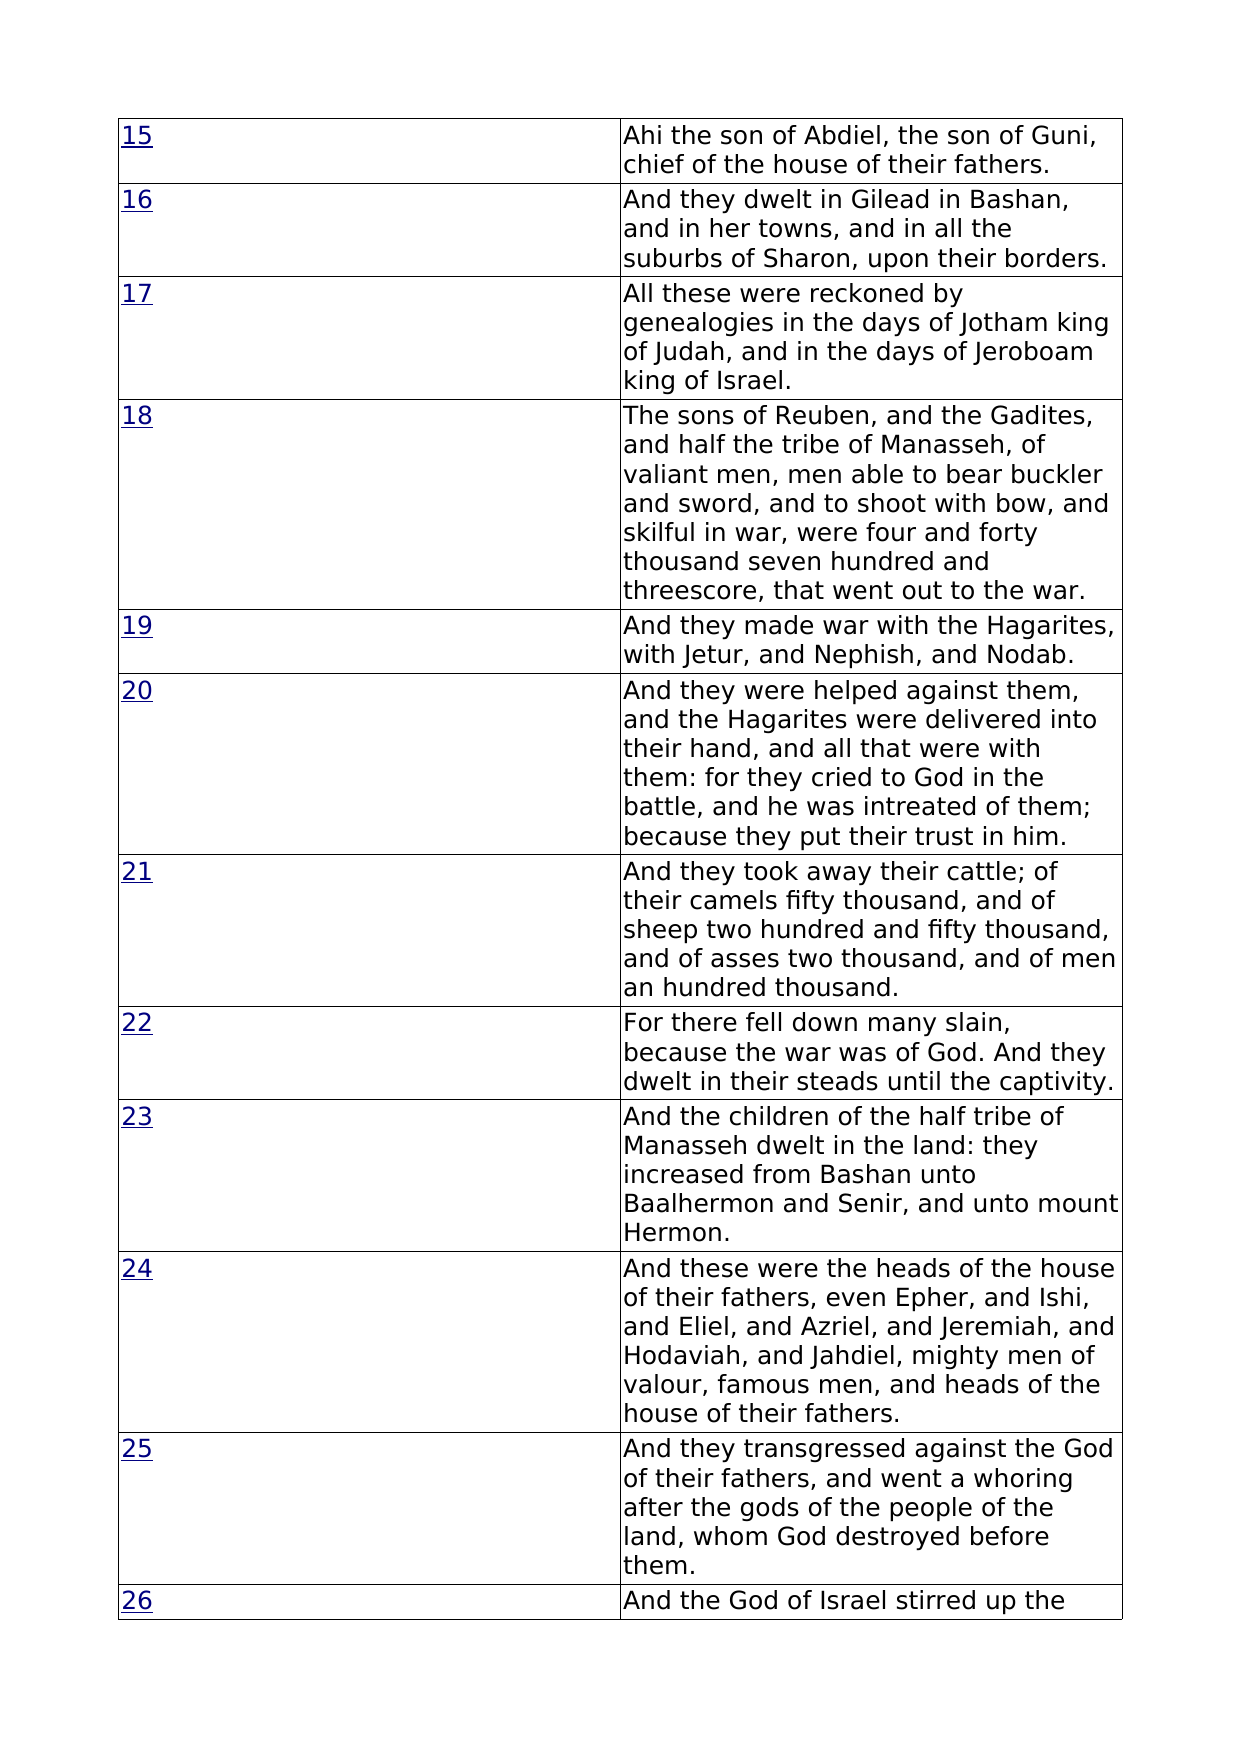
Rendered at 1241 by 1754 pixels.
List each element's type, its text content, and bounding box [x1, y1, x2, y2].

table_cell 24 [119, 1252, 620, 1432]
table_cell All these were reckoned by genealogies in the days of Jotham king of Judah, and in the days of Jeroboam king of Israel. [621, 277, 1122, 398]
table_cell 21 [119, 855, 620, 1006]
table_cell And they transgressed against the God of their fathers, and went a whoring after the gods of the people of the land, whom God destroyed before them. [621, 1433, 1122, 1583]
table_cell 15 [119, 119, 620, 182]
table_cell And these were the heads of the house of their fathers, even Epher, and Ishi, and Eliel, and Azriel, and Jeremiah, and Hodaviah, and Jahdiel, mighty men of valour, famous men, and heads of the house of their fathers. [621, 1252, 1122, 1432]
table_cell And the God of Israel stirred up the [621, 1585, 1122, 1618]
table_cell And they made war with the Hagarites, with Jetur, and Nephish, and Nodab. [621, 610, 1122, 673]
table_cell The sons of Reuben, and the Gadites, and half the tribe of Manasseh, of valiant men, men able to bear buckler and sword, and to shoot with bow, and skilful in war, were four and forty thousand seven hundred and threescore, that went out to the war. [621, 400, 1122, 608]
table_cell For there fell down many slain, because the war was of God. And they dwelt in their steads until the captivity. [621, 1007, 1122, 1099]
table_cell 20 [119, 674, 620, 854]
table_cell 23 [119, 1100, 620, 1251]
table_cell 26 [119, 1585, 620, 1618]
table_cell Ahi the son of Abdiel, the son of Guni, chief of the house of their fathers. [621, 119, 1122, 182]
table_cell And they took away their cattle; of their camels fifty thousand, and of sheep two hundred and fifty thousand, and of asses two thousand, and of men an hundred thousand. [621, 855, 1122, 1006]
table_cell And they were helped against them, and the Hagarites were delivered into their hand, and all that were with them: for they cried to God in the battle, and he was intreated of them; because they put their trust in him. [621, 674, 1122, 854]
table_cell 17 [119, 277, 620, 398]
table_cell 25 [119, 1433, 620, 1583]
table_cell 22 [119, 1007, 620, 1099]
table_cell 18 [119, 400, 620, 608]
table_cell 16 [119, 184, 620, 276]
table_cell And they dwelt in Gilead in Bashan, and in her towns, and in all the suburbs of Sharon, upon their borders. [621, 184, 1122, 276]
table_cell And the children of the half tribe of Manasseh dwelt in the land: they increased from Bashan unto Baalhermon and Senir, and unto mount Hermon. [621, 1100, 1122, 1251]
table_cell 19 [119, 610, 620, 673]
